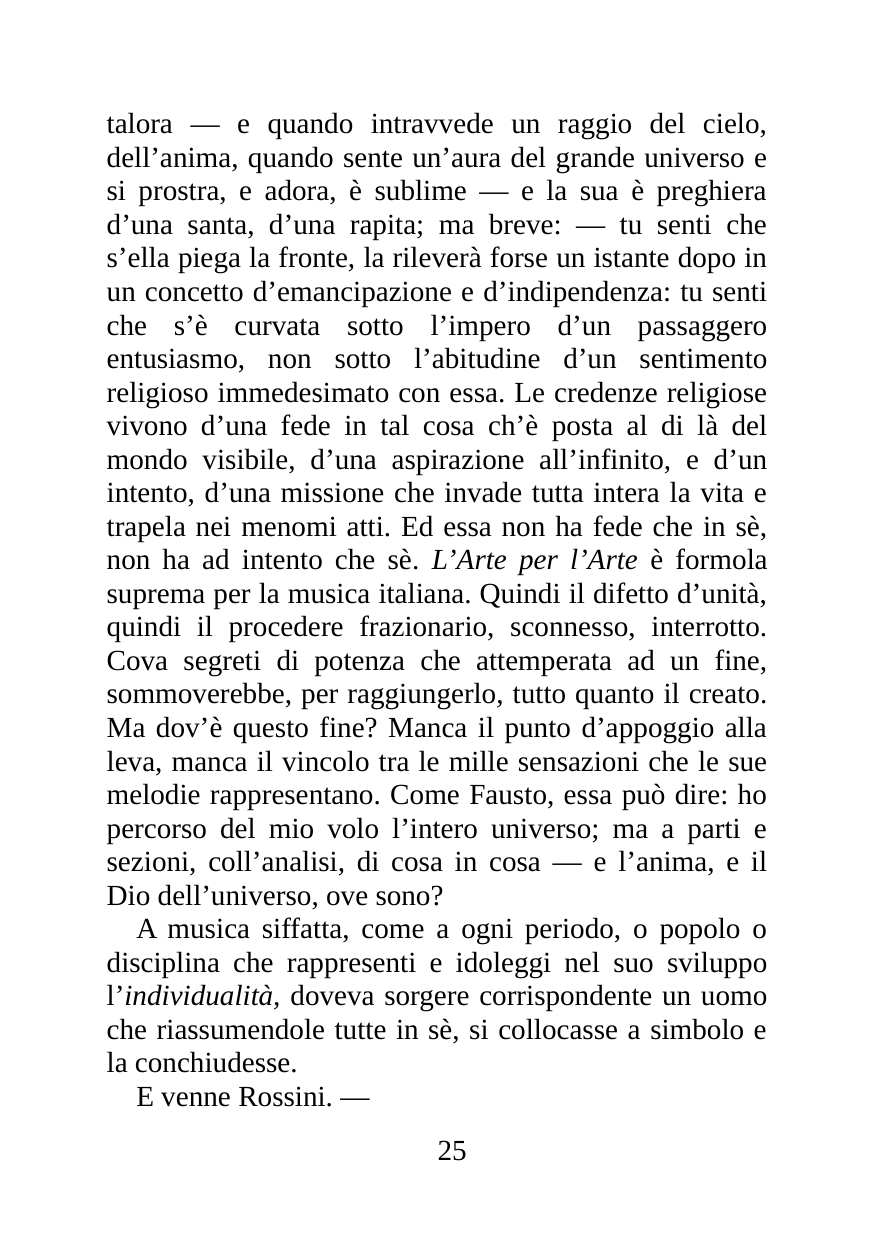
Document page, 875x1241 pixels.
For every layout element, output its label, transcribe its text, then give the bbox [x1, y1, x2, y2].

text E venne Rossini. — [106, 1079, 768, 1113]
text La musica italiana è in sommo grado melodica. Fin da quando Palestrina tradusse il cristianesimo in note, e iniziò colle sue melodie la scuola italiana, essa assunse questo carattere e lo conservò. L’anima del medio evo spira in essa e la suscita. L’individualità, tema, elemento dei tempi di mezzo, che in Italia più che altrove ebbe in tutte cose espressione profondamente sentita ed energica, ha ispirato, generalmente parlando, la nostra musica, e la domina tuttavia. L’io v’è re: re despota e solo. S’abbandona a tutti i capricci; segue l’arbitrio d’una volontà che non ha contrasto: va come può e dove spronano i desiderii. Norma razionale e perpetua, vita progressiva unitaria, ordinata pensatamente a un intento non v’è. V’è sensazione prepotente, sfogo rapido e violento. La musica italiana si colloca in mezzo agli oggetti, riceve le sensazioni che vengono da questi, poi ne rimanda l’espressione abbellita, divinizzata. Lirica sino al delirio, appassionata sino all’ebbrezza, vulcanica come il terreno ove nacque, scintillante come il sole che splende su quel terreno, modula rapida, non cura — o poco — dei mezzi e delle transizioni, balza di cosa in cosa, d’affetto in affetto, di pensiero in pensiero, dalla gioia estatica al dolore senza conforto, dal riso al pianto, dall’ira all’amore, dal cielo all’inferno — e sempre potente, sempre commossa, sempre concitata ad un modo, ha vita doppia dell’altre vite: un cuore che batte a febbre. La sua è ispirazione; ispirazione di tripode, ispirazione altamente artistica, non religiosa. Prega talora — e quando intravvede un raggio del cielo, dell’anima, quando sente un’aura del grande universo e si prostra, e adora, è sublime — e la sua è preghiera d’una santa, d’una rapita; ma breve: — tu senti che s’ella piega la fronte, la rileverà forse un istante dopo in un concetto d’emancipazione e d’indipendenza: tu senti che s’è curvata sotto l’impero d’un passaggero entusiasmo, non sotto l’abitudine d’un sentimento religioso immedesimato con essa. Le credenze religiose vivono d’una fede in tal cosa ch’è posta al di là del mondo visibile, d’una aspirazione all’infinito, e d’un intento, d’una missione che invade tutta intera la vita e trapela nei menomi atti. Ed essa non ha fede che in sè, non ha ad intento che sè. L’Arte per l’Arte è formola suprema per la musica italiana. Quindi il difetto d’unità, quindi il procedere frazionario, sconnesso, interrotto. Cova segreti di potenza che attemperata ad un fine, sommoverebbe, per raggiungerlo, tutto quanto il creato. Ma dov’è questo fine? Manca il punto d’appoggio alla leva, manca il vincolo tra le mille sensazioni che le sue melodie rappresentano. Come Fausto, essa può dire: ho percorso del mio volo l’intero universo; ma a parti e sezioni, coll’analisi, di cosa in cosa — e l’anima, e il Dio dell’universo, ove sono? [106, 106, 768, 911]
text A musica siffatta, come a ogni periodo, o popolo o disciplina che rappresenti e idoleggi nel suo sviluppo l’individualità, doveva sorgere corrispondente un uomo che riassumendole tutte in sè, si collocasse a simbolo e la conchiudesse. [106, 911, 768, 1079]
